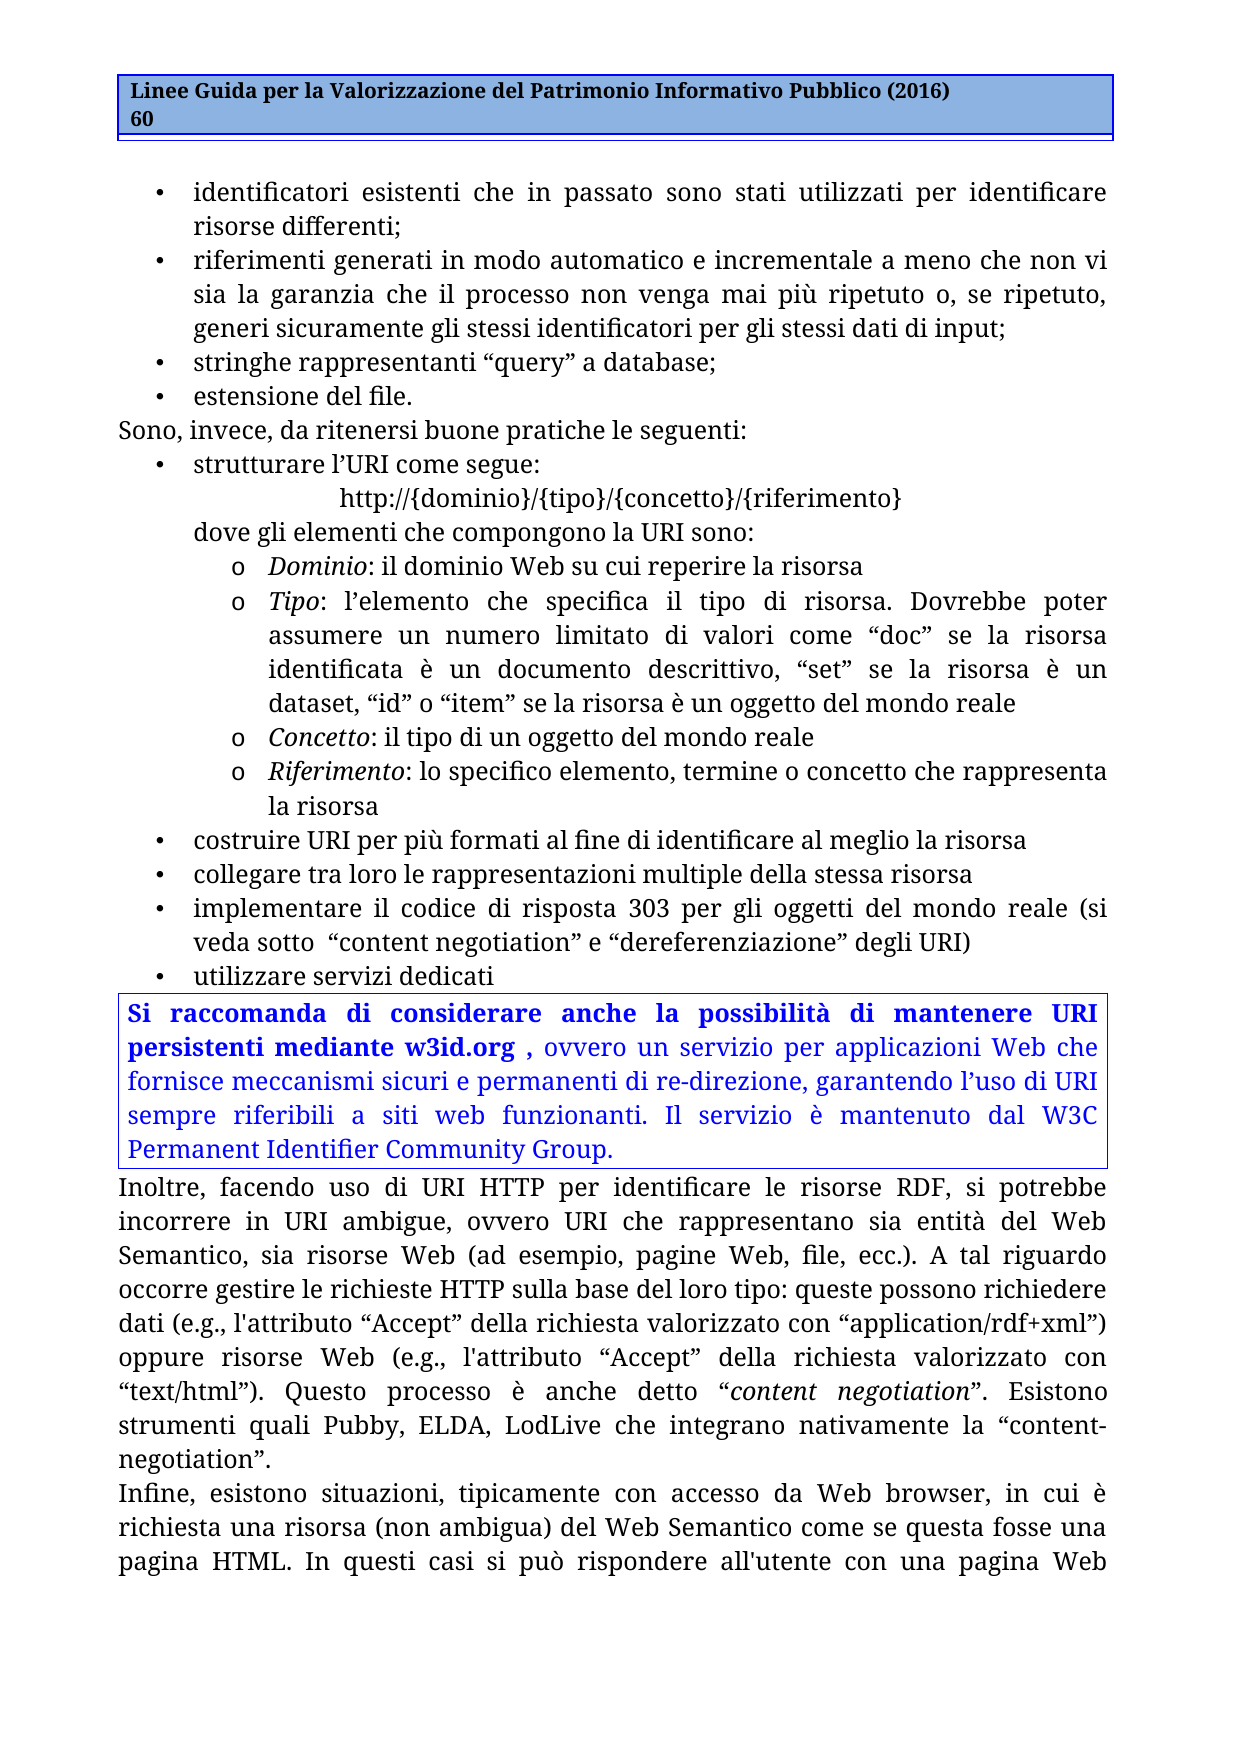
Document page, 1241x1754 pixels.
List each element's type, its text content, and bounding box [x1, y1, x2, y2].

text Sono, invece, da ritenersi buone pratiche le seguenti: [118, 413, 1108, 447]
text Inoltre, facendo uso di URI HTTP per identificare le risorse RDF, si potrebbe incorrere in URI ambigue, ovvero URI che rappresentano sia entità del Web Semantico, sia risorse Web (ad esempio, pagine Web, file, ecc.). A tal riguardo occorre gestire le richieste HTTP sulla base del loro tipo: queste possono richiedere dati (e.g., l'attributo “Accept” della richiesta valorizzato con “application/rdf+xml”) oppure risorse Web (e.g., l'attributo “Accept” della richiesta valorizzato con “text/html”). Questo processo è anche detto “content negotiation”. Esistono strumenti quali Pubby, ELDA, LodLive che integrano nativamente la “content-negotiation”. [118, 1169, 1108, 1476]
list riferimenti generati in modo automatico e incrementale a meno che non vi sia la garanzia che il processo non venga mai più ripetuto o, se ripetuto, generi sicuramente gli stessi identificatori per gli stessi dati di input; [156, 242, 1108, 344]
list costruire URI per più formati al fine di identificare al meglio la risorsa [156, 822, 1108, 856]
text dove gli elementi che compongono la URI sono: [193, 515, 1108, 549]
list Dominio: il dominio Web su cui reperire la risorsa [231, 549, 1108, 583]
list Concetto: il tipo di un oggetto del mondo reale [231, 720, 1108, 754]
list Riferimento: lo specifico elemento, termine o concetto che rappresenta la risorsa [231, 754, 1108, 822]
list implementare il codice di risposta 303 per gli oggetti del mondo reale (si veda sotto “content negotiation” e “dereferenziazione” degli URI) [156, 890, 1108, 958]
text Si raccomanda di considerare anche la possibilità di mantenere URI persistenti mediante w3id.org 60, ovvero un servizio per applicazioni Web che fornisce meccanismi sicuri e permanenti di re-direzione, garantendo l’uso di URI sempre riferibili a siti web funzionanti. Il servizio è mantenuto dal W3C Permanent Identifier Community Group. [119, 994, 1107, 1168]
list collegare tra loro le rappresentazioni multiple della stessa risorsa [156, 856, 1108, 890]
text http://{dominio}/{tipo}/{concetto}/{riferimento} [267, 481, 1108, 515]
list stringhe rappresentanti “query” a database; [156, 344, 1108, 379]
list utilizzare servizi dedicati [156, 958, 1108, 993]
list estensione del file. [156, 379, 1108, 413]
list strutturare l’URI come segue: [156, 447, 1108, 481]
text Infine, esistono situazioni, tipicamente con accesso da Web browser, in cui è richiesta una risorsa (non ambigua) del Web Semantico come se questa fosse una pagina HTML. In questi casi si può rispondere all'utente con una pagina Web [118, 1476, 1108, 1578]
list identificatori esistenti che in passato sono stati utilizzati per identificare risorse differenti; [156, 174, 1108, 242]
list Tipo: l’elemento che specifica il tipo di risorsa. Dovrebbe poter assumere un numero limitato di valori come “doc” se la risorsa identificata è un documento descrittivo, “set” se la risorsa è un dataset, “id” o “item” se la risorsa è un oggetto del mondo reale [231, 583, 1108, 720]
